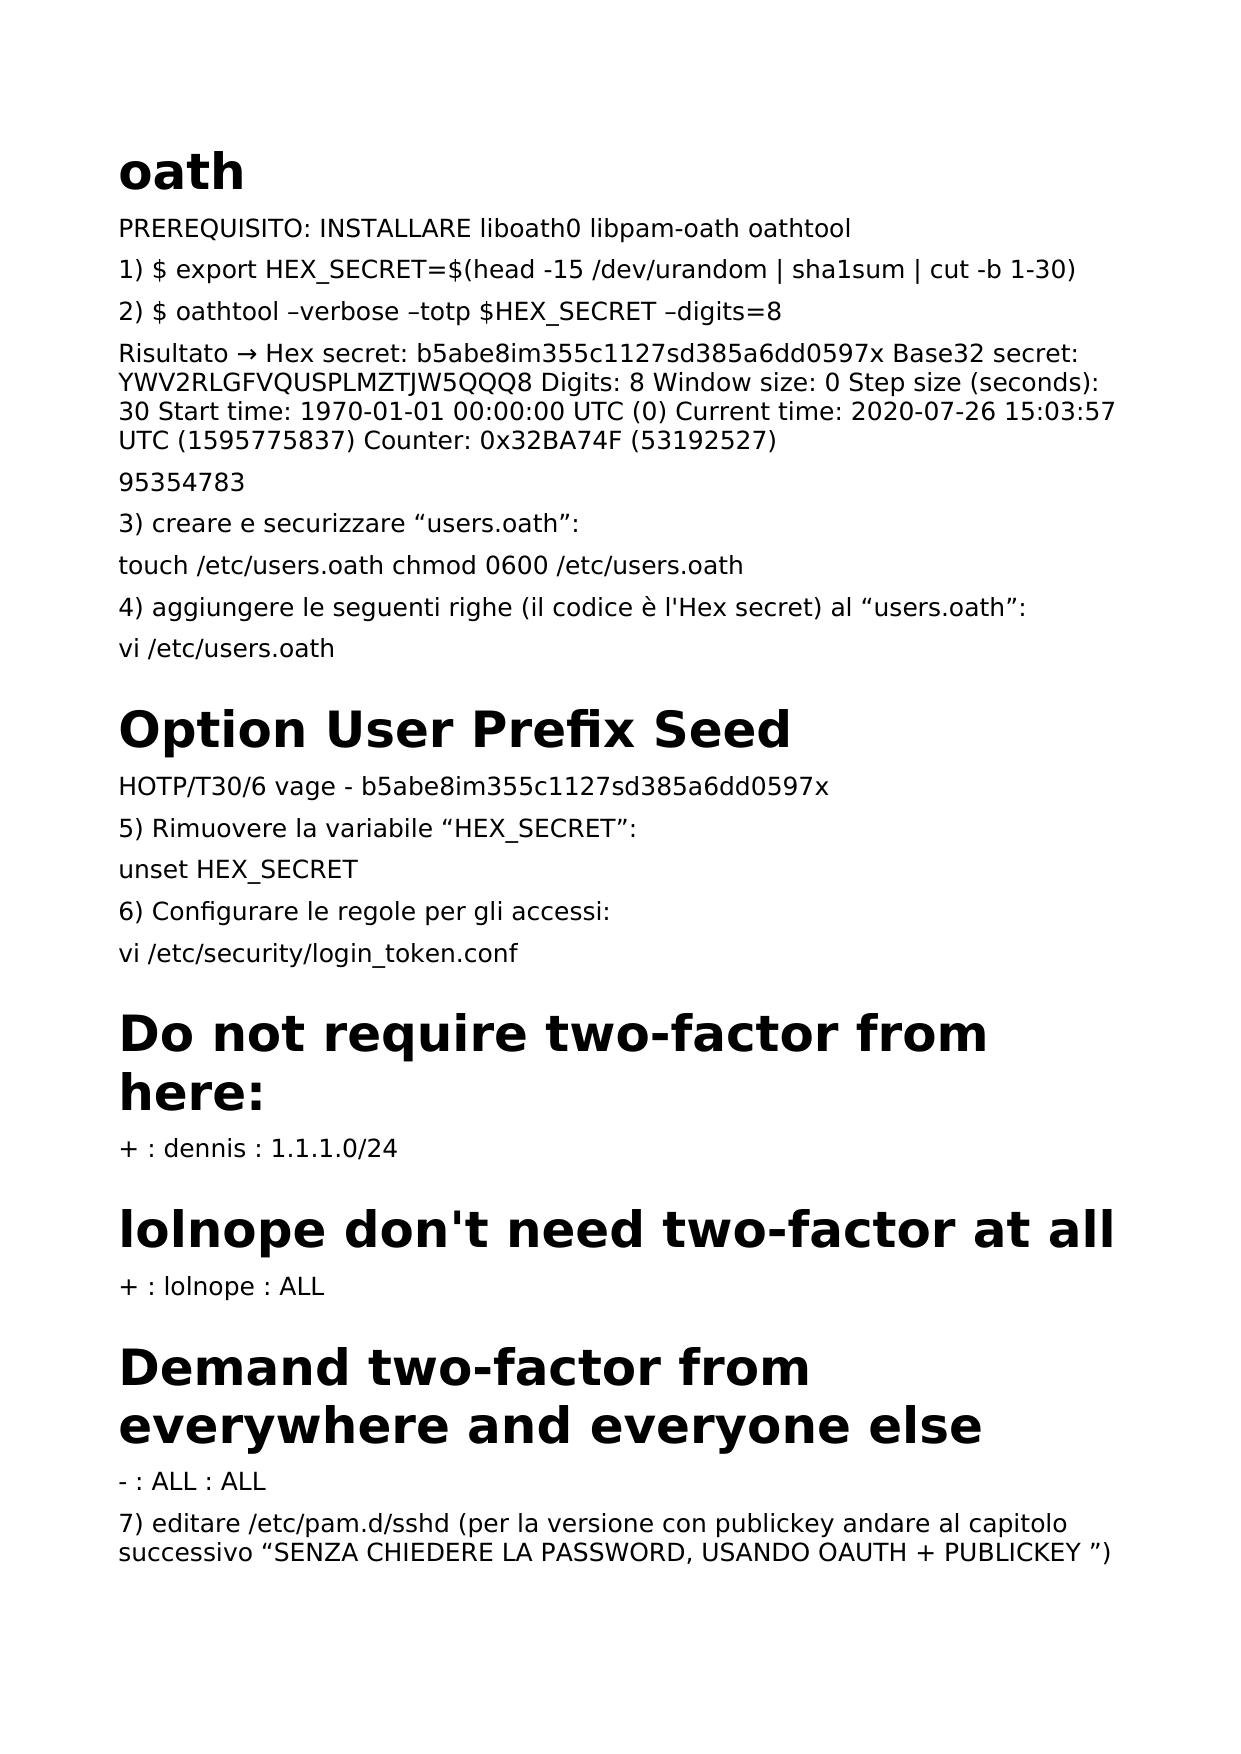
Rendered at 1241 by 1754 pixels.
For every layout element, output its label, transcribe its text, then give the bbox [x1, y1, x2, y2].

text vi /etc/users.oath [118, 635, 1122, 664]
text vi /etc/security/login_token.conf [118, 939, 1122, 968]
text 3) creare e securizzare “users.oath”: [118, 510, 1122, 539]
text unset HEX_SECRET [118, 855, 1122, 884]
subtitle Do not require two-factor from here: [118, 1005, 1122, 1122]
text 5) Rimuovere la variabile “HEX_SECRET”: [118, 814, 1122, 843]
text - : ALL : ALL [118, 1467, 1122, 1497]
text + : dennis : 1.1.1.0/24 [118, 1134, 1122, 1163]
text 1) $ export HEX_SECRET=$(head -15 /dev/urandom | sha1sum | cut -b 1-30) [118, 256, 1122, 285]
text 4) aggiungere le seguenti righe (il codice è l'Hex secret) al “users.oath”: [118, 593, 1122, 622]
text + : lolnope : ALL [118, 1272, 1122, 1301]
text Risultato → Hex secret: b5abe8im355c1127sd385a6dd0597x Base32 secret: YWV2RLGFVQUSPLMZTJW5QQQ8 Digits: 8 Window size: 0 Step size (seconds): 30 Start time: 1970-01-01 00:00:00 UTC (0) Current time: 2020-07-26 15:03:57 UTC (1595775837) Counter: 0x32BA74F (53192527) [118, 339, 1122, 456]
subtitle oath [118, 143, 1122, 201]
text touch /etc/users.oath chmod 0600 /etc/users.oath [118, 551, 1122, 581]
text 2) $ oathtool –verbose –totp $HEX_SECRET –digits=8 [118, 297, 1122, 326]
text HOTP/T30/6 vage - b5abe8im355c1127sd385a6dd0597x [118, 772, 1122, 801]
text PREREQUISITO: INSTALLARE liboath0 libpam-oath oathtool [118, 214, 1122, 243]
text 7) editare /etc/pam.d/sshd (per la versione con publickey andare al capitolo successivo “SENZA CHIEDERE LA PASSWORD, USANDO OAUTH + PUBLICKEY ”) [118, 1509, 1122, 1567]
subtitle Option User Prefix Seed [118, 701, 1122, 759]
subtitle Demand two-factor from everywhere and everyone else [118, 1338, 1122, 1455]
text 6) Configurare le regole per gli accessi: [118, 897, 1122, 926]
text 95354783 [118, 468, 1122, 497]
subtitle lolnope don't need two-factor at all [118, 1201, 1122, 1259]
